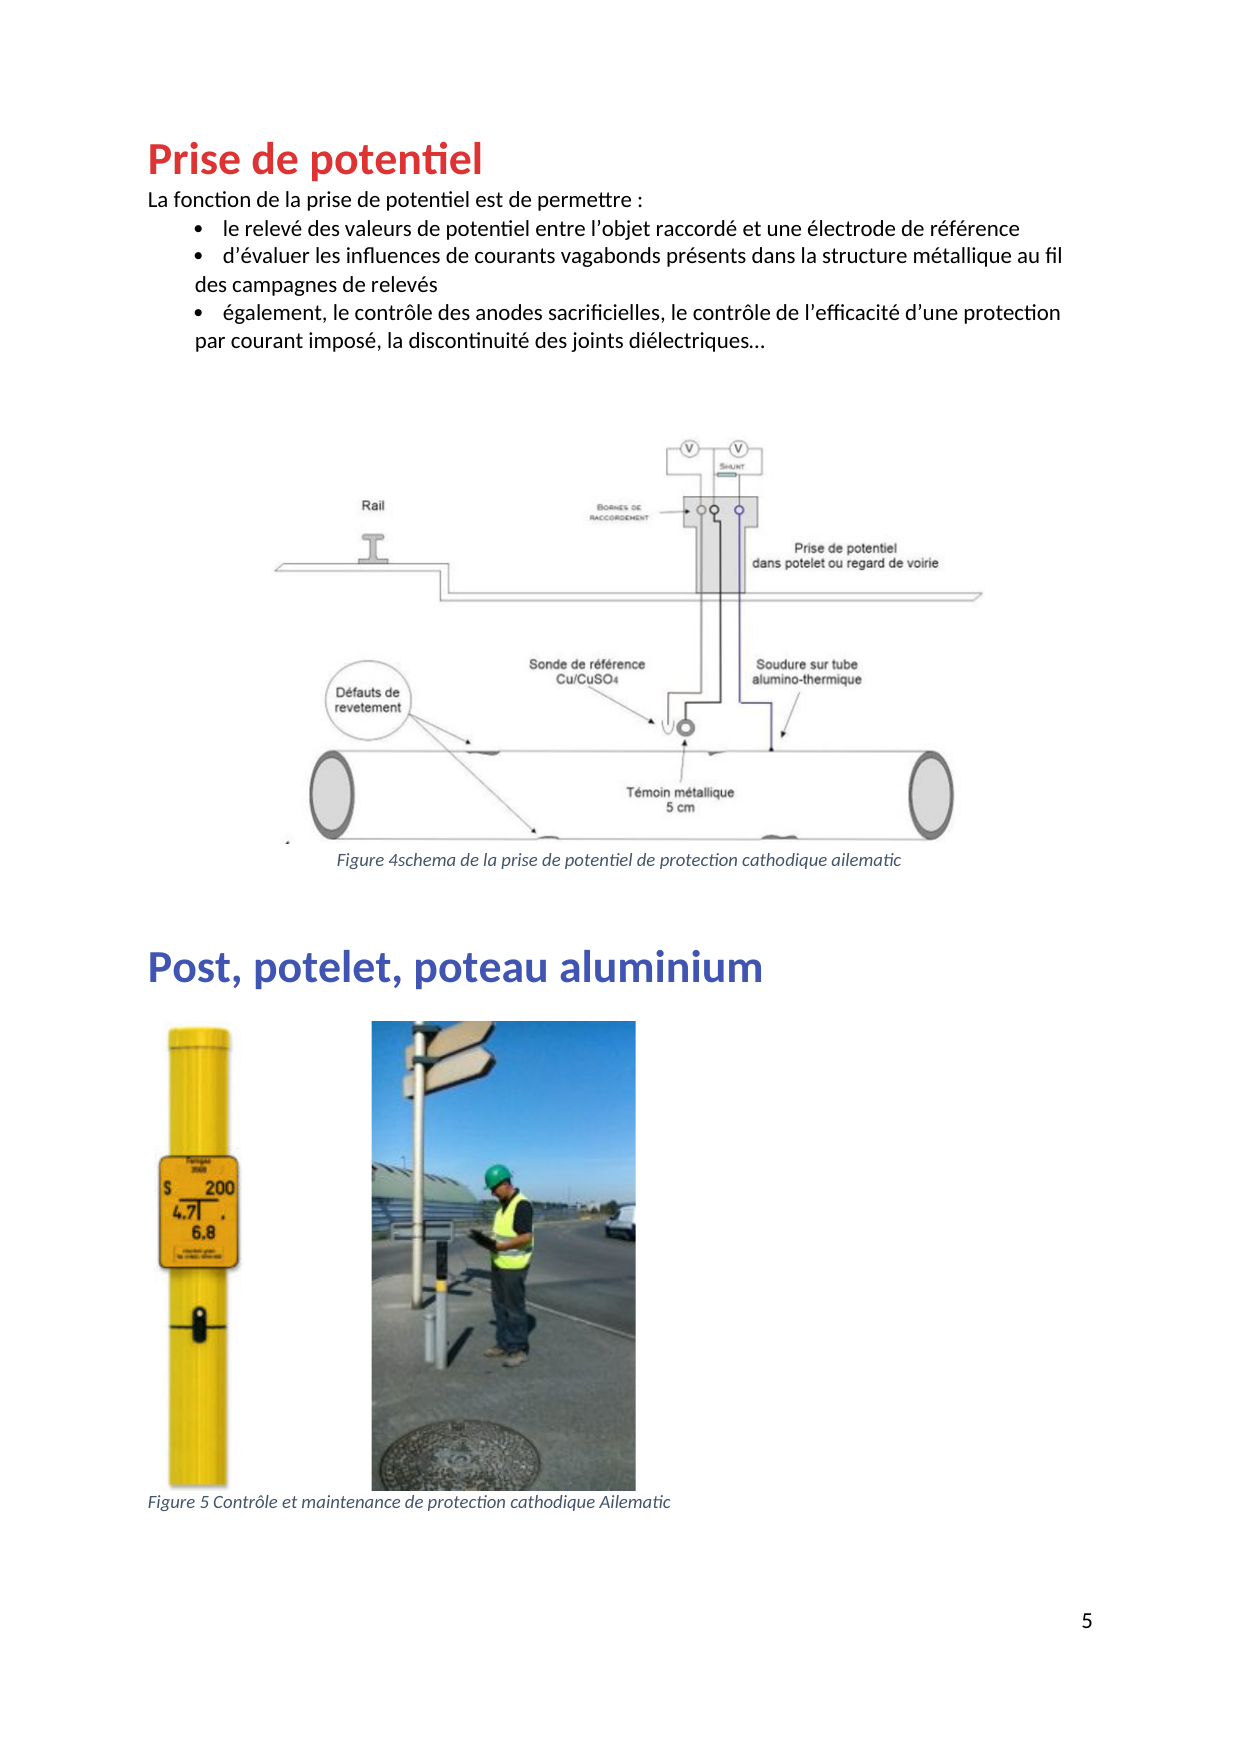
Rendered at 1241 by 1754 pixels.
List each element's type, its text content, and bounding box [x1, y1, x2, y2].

subtitle Post, potelet, poteau aluminium [148, 938, 1093, 994]
list le relevé des valeurs de potentiel entre l’objet raccordé et une électrode de référence [194, 214, 1093, 242]
subtitle Prise de potentiel [148, 130, 1093, 186]
text Figure 4schema de la prise de potentiel de protection cathodique ailematic [148, 848, 1093, 871]
text La fonction de la prise de potentiel est de permettre : [148, 186, 1093, 214]
list d’évaluer les influences de courants vagabonds présents dans la structure métallique au fil des campagnes de relevés [194, 242, 1093, 298]
list également, le contrôle des anodes sacrificielles, le contrôle de l’efficacité d’une protection par courant imposé, la discontinuité des joints diélectriques… [194, 298, 1093, 354]
text Figure 5 Contrôle et maintenance de protection cathodique Ailematic [148, 1490, 1093, 1513]
